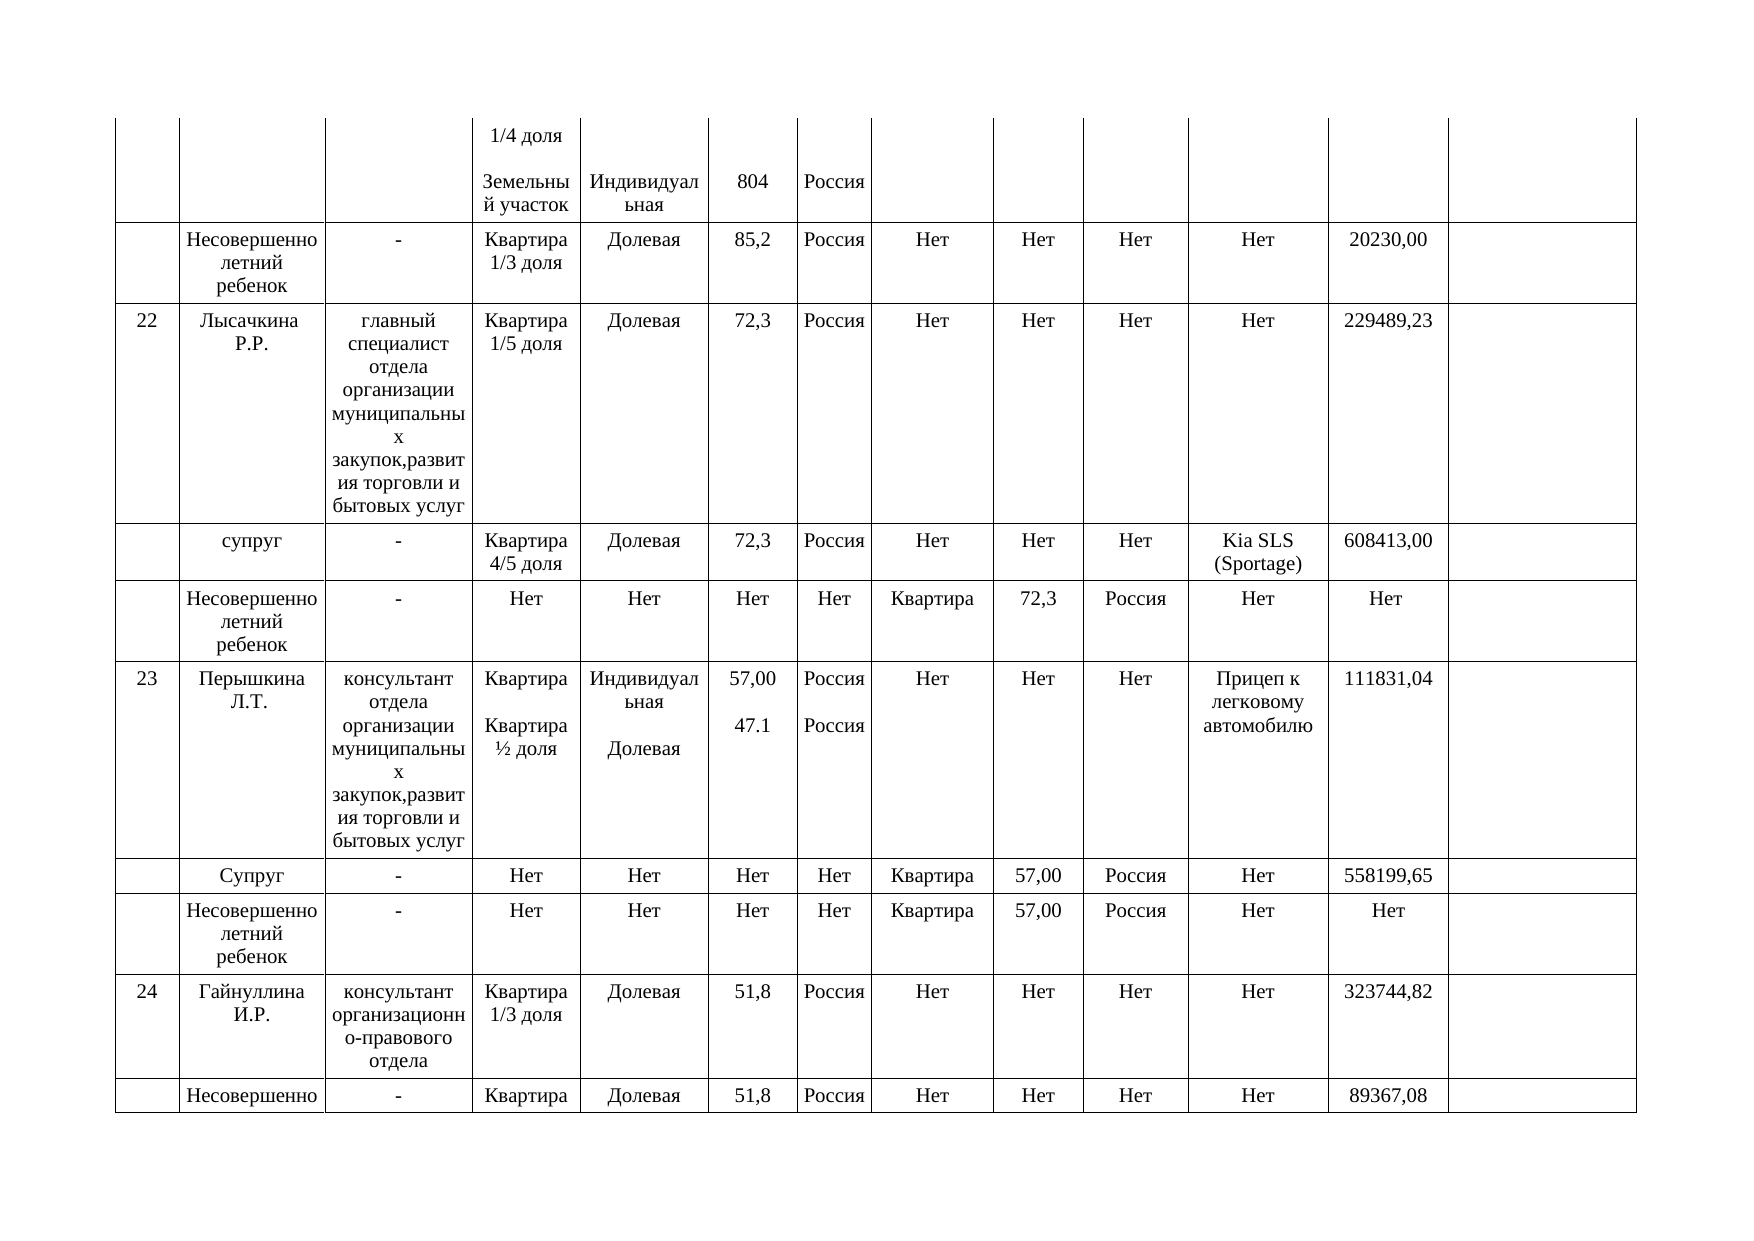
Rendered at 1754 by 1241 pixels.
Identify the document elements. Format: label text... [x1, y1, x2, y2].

table_cell Нет [872, 662, 993, 858]
table_cell [116, 894, 179, 974]
table_cell Нет [1084, 975, 1188, 1078]
table_cell Нет [709, 894, 797, 974]
table_cell Россия [1084, 894, 1188, 974]
table_cell главный специалист отдела организации муниципальных закупок,развития торговли и бытовых услуг [326, 304, 472, 523]
table_cell Россия Россия [798, 662, 871, 858]
table_cell [116, 524, 179, 580]
table_cell Нет [1189, 1079, 1328, 1112]
table_cell [1449, 524, 1636, 580]
table_cell - [326, 524, 472, 580]
table_cell Нет [1189, 304, 1328, 523]
table_cell [1449, 1079, 1636, 1112]
table_cell Нет [709, 581, 797, 661]
table_cell 57,00 47.1 [709, 662, 797, 858]
table_cell Долевая [581, 304, 708, 523]
table_cell Нет [994, 662, 1083, 858]
table_cell 323744,82 [1329, 975, 1448, 1078]
table_cell [1449, 581, 1636, 661]
table_cell Несовершеннолетний ребенок [180, 223, 324, 303]
table_cell Нет [581, 894, 708, 974]
table_cell 20230,00 [1329, 223, 1448, 303]
table_cell 22 [116, 304, 179, 523]
table_cell [1449, 118, 1636, 222]
table_cell 89367,08 [1329, 1079, 1448, 1112]
table_cell Долевая [581, 524, 708, 580]
table_cell Нет [872, 304, 993, 523]
table_cell [1449, 859, 1636, 893]
table_cell - [326, 118, 472, 222]
table_cell Россия [798, 223, 871, 303]
table_cell Долевая [581, 975, 708, 1078]
table_cell Россия [798, 118, 871, 222]
table_cell [116, 581, 179, 661]
table_cell Нет [872, 223, 993, 303]
table_cell Нет [798, 859, 871, 893]
table_cell Нет [473, 894, 580, 974]
table_cell 558199,65 [1329, 859, 1448, 893]
table_cell Долевая [581, 223, 708, 303]
table_cell Нет [473, 859, 580, 893]
table_cell Долевая [581, 1079, 708, 1112]
table_cell консультант организационно-правового отдела [326, 975, 472, 1078]
table_cell 57,00 [994, 859, 1083, 893]
table_cell Квартира [473, 1079, 580, 1112]
table_cell Нет [1084, 662, 1188, 858]
table_cell 72,3 [709, 524, 797, 580]
table_cell консультант отдела организации муниципальных закупок,развития торговли и бытовых услуг [326, 662, 472, 858]
table_cell Перышкина Л.Т. [180, 662, 324, 858]
table_cell [1329, 118, 1448, 222]
table_cell Нет [1189, 859, 1328, 893]
table_cell [116, 223, 179, 303]
table_cell Несовершенно [180, 1079, 324, 1112]
table_cell Нет [994, 223, 1083, 303]
table_cell [1449, 894, 1636, 974]
table_cell - [326, 1079, 472, 1112]
table_cell 1/4 доля Земельный участок [473, 118, 580, 222]
table_cell Россия [798, 1079, 871, 1112]
table_cell Нет [1084, 304, 1188, 523]
table_cell Kia SLS (Sportage) [1189, 524, 1328, 580]
table_cell 51,8 [709, 1079, 797, 1112]
table_cell [1449, 975, 1636, 1078]
table_cell Нет [1329, 581, 1448, 661]
table_cell Индивидуальная Долевая [581, 662, 708, 858]
table_cell 57,00 [994, 894, 1083, 974]
table_cell Нет [1084, 1079, 1188, 1112]
table_cell Несовершеннолетний ребенок [180, 894, 324, 974]
table_cell Нет [798, 894, 871, 974]
table_cell Нет [872, 1079, 993, 1112]
table_cell Россия [1084, 859, 1188, 893]
table_cell - [326, 859, 472, 893]
table_cell Нет [1189, 223, 1328, 303]
table_cell [994, 118, 1083, 222]
table_cell 72,3 [709, 304, 797, 523]
table_cell Квартира 1/3 доля [473, 975, 580, 1078]
table_cell - [326, 581, 472, 661]
table_cell Нет [1189, 581, 1328, 661]
table_cell Нет [994, 304, 1083, 523]
table_cell супруг [180, 524, 324, 580]
table_cell Нет [581, 581, 708, 661]
table_cell Нет [1189, 975, 1328, 1078]
table_cell Нет [872, 975, 993, 1078]
table_cell 804 [709, 118, 797, 222]
table_cell Прицеп к легковому автомобилю [1189, 662, 1328, 858]
table_cell Несовершеннолетний ребенок [180, 581, 324, 661]
table_cell Нет [1084, 223, 1188, 303]
table_cell [1084, 118, 1188, 222]
table_cell Нет [872, 524, 993, 580]
table_cell [116, 118, 179, 222]
table_cell 72,3 [994, 581, 1083, 661]
table_cell [872, 118, 993, 222]
table_cell Квартира 4/5 доля [473, 524, 580, 580]
table_cell Нет [994, 1079, 1083, 1112]
table_cell Россия [798, 975, 871, 1078]
table_cell Нет [581, 859, 708, 893]
table_cell Нет [798, 581, 871, 661]
table_cell Нет [994, 975, 1083, 1078]
table_cell [1449, 662, 1636, 858]
table_cell - [326, 894, 472, 974]
table_cell Нет [1189, 894, 1328, 974]
table_cell Квартира 1/3 доля [473, 223, 580, 303]
table_cell [180, 118, 324, 222]
table_cell 111831,04 [1329, 662, 1448, 858]
table_cell Нет [473, 581, 580, 661]
table_cell Нет [709, 859, 797, 893]
table_cell [1189, 118, 1328, 222]
table_cell Россия [1084, 581, 1188, 661]
table_cell - [326, 223, 472, 303]
table_cell 51,8 [709, 975, 797, 1078]
table_cell Квартира [872, 894, 993, 974]
table_cell [1449, 304, 1636, 523]
table_cell Индивидуальная [581, 118, 708, 222]
table_cell Квартира Квартира ½ доля [473, 662, 580, 858]
table_cell Россия [798, 304, 871, 523]
table_cell 608413,00 [1329, 524, 1448, 580]
table_cell 24 [116, 975, 179, 1078]
table_cell 23 [116, 662, 179, 858]
table_cell Квартира [872, 859, 993, 893]
table_cell Нет [1329, 894, 1448, 974]
table_cell [1449, 223, 1636, 303]
table_cell Россия [798, 524, 871, 580]
table_cell Нет [994, 524, 1083, 580]
table_cell Квартира [872, 581, 993, 661]
table_cell 85,2 [709, 223, 797, 303]
table_cell 229489,23 [1329, 304, 1448, 523]
table_cell Супруг [180, 859, 324, 893]
table_cell Нет [1084, 524, 1188, 580]
table_cell Квартира 1/5 доля [473, 304, 580, 523]
table_cell Лысачкина Р.Р. [180, 304, 324, 523]
table_cell Гайнуллина И.Р. [180, 975, 324, 1078]
table_cell [116, 1079, 179, 1112]
table_cell [116, 859, 179, 893]
